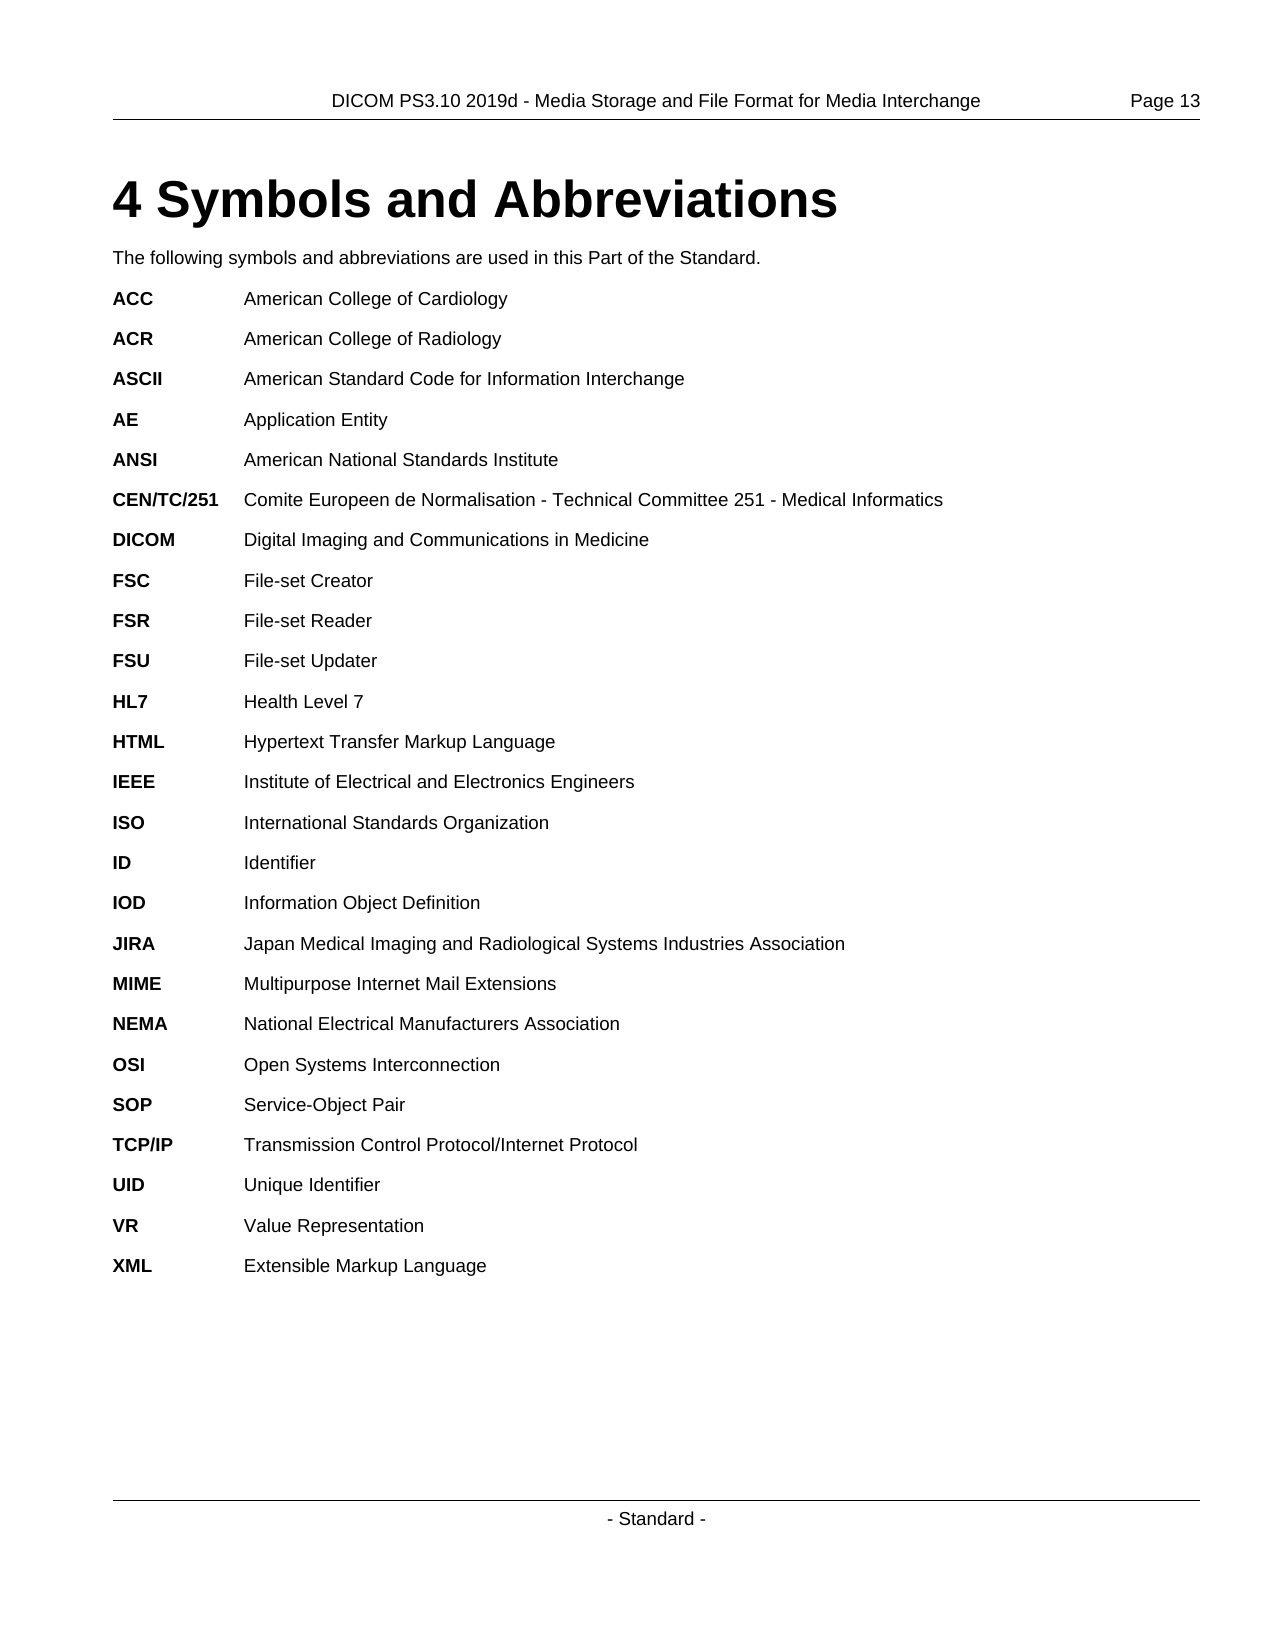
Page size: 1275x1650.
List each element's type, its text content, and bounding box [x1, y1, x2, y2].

text UID Unique Identifier [112, 1174, 1200, 1196]
text SOP Service-Object Pair [112, 1094, 1200, 1115]
text OSI Open Systems Interconnection [112, 1053, 1200, 1075]
text HL7 Health Level 7 [112, 691, 1200, 712]
text 4 Symbols and Abbreviations [112, 169, 1200, 228]
text JIRA Japan Medical Imaging and Radiological Systems Industries Association [112, 932, 1200, 954]
text HTML Hypertext Transfer Markup Language [112, 731, 1200, 752]
text VR Value Representation [112, 1214, 1200, 1236]
text FSR File-set Reader [112, 610, 1200, 631]
text ISO International Standards Organization [112, 811, 1200, 833]
text XML Extensible Markup Language [112, 1255, 1200, 1276]
text FSU File-set Updater [112, 650, 1200, 672]
text The following symbols and abbreviations are used in this Part of the Standard. [112, 247, 1200, 269]
text ACC American College of Cardiology [112, 287, 1200, 309]
text ASCII American Standard Code for Information Interchange [112, 368, 1200, 389]
text NEMA National Electrical Manufacturers Association [112, 1013, 1200, 1034]
text CEN/TC/251 Comite Europeen de Normalisation - Technical Committee 251 - Medical Informatics [112, 489, 1200, 511]
text ANSI American National Standards Institute [112, 449, 1200, 470]
text MIME Multipurpose Internet Mail Extensions [112, 973, 1200, 994]
text IOD Information Object Definition [112, 892, 1200, 914]
text FSC File-set Creator [112, 569, 1200, 591]
text DICOM Digital Imaging and Communications in Medicine [112, 529, 1200, 551]
text TCP/IP Transmission Control Protocol/Internet Protocol [112, 1134, 1200, 1156]
text ACR American College of Radiology [112, 328, 1200, 349]
text AE Application Entity [112, 408, 1200, 430]
text IEEE Institute of Electrical and Electronics Engineers [112, 771, 1200, 793]
text ID Identifier [112, 852, 1200, 873]
